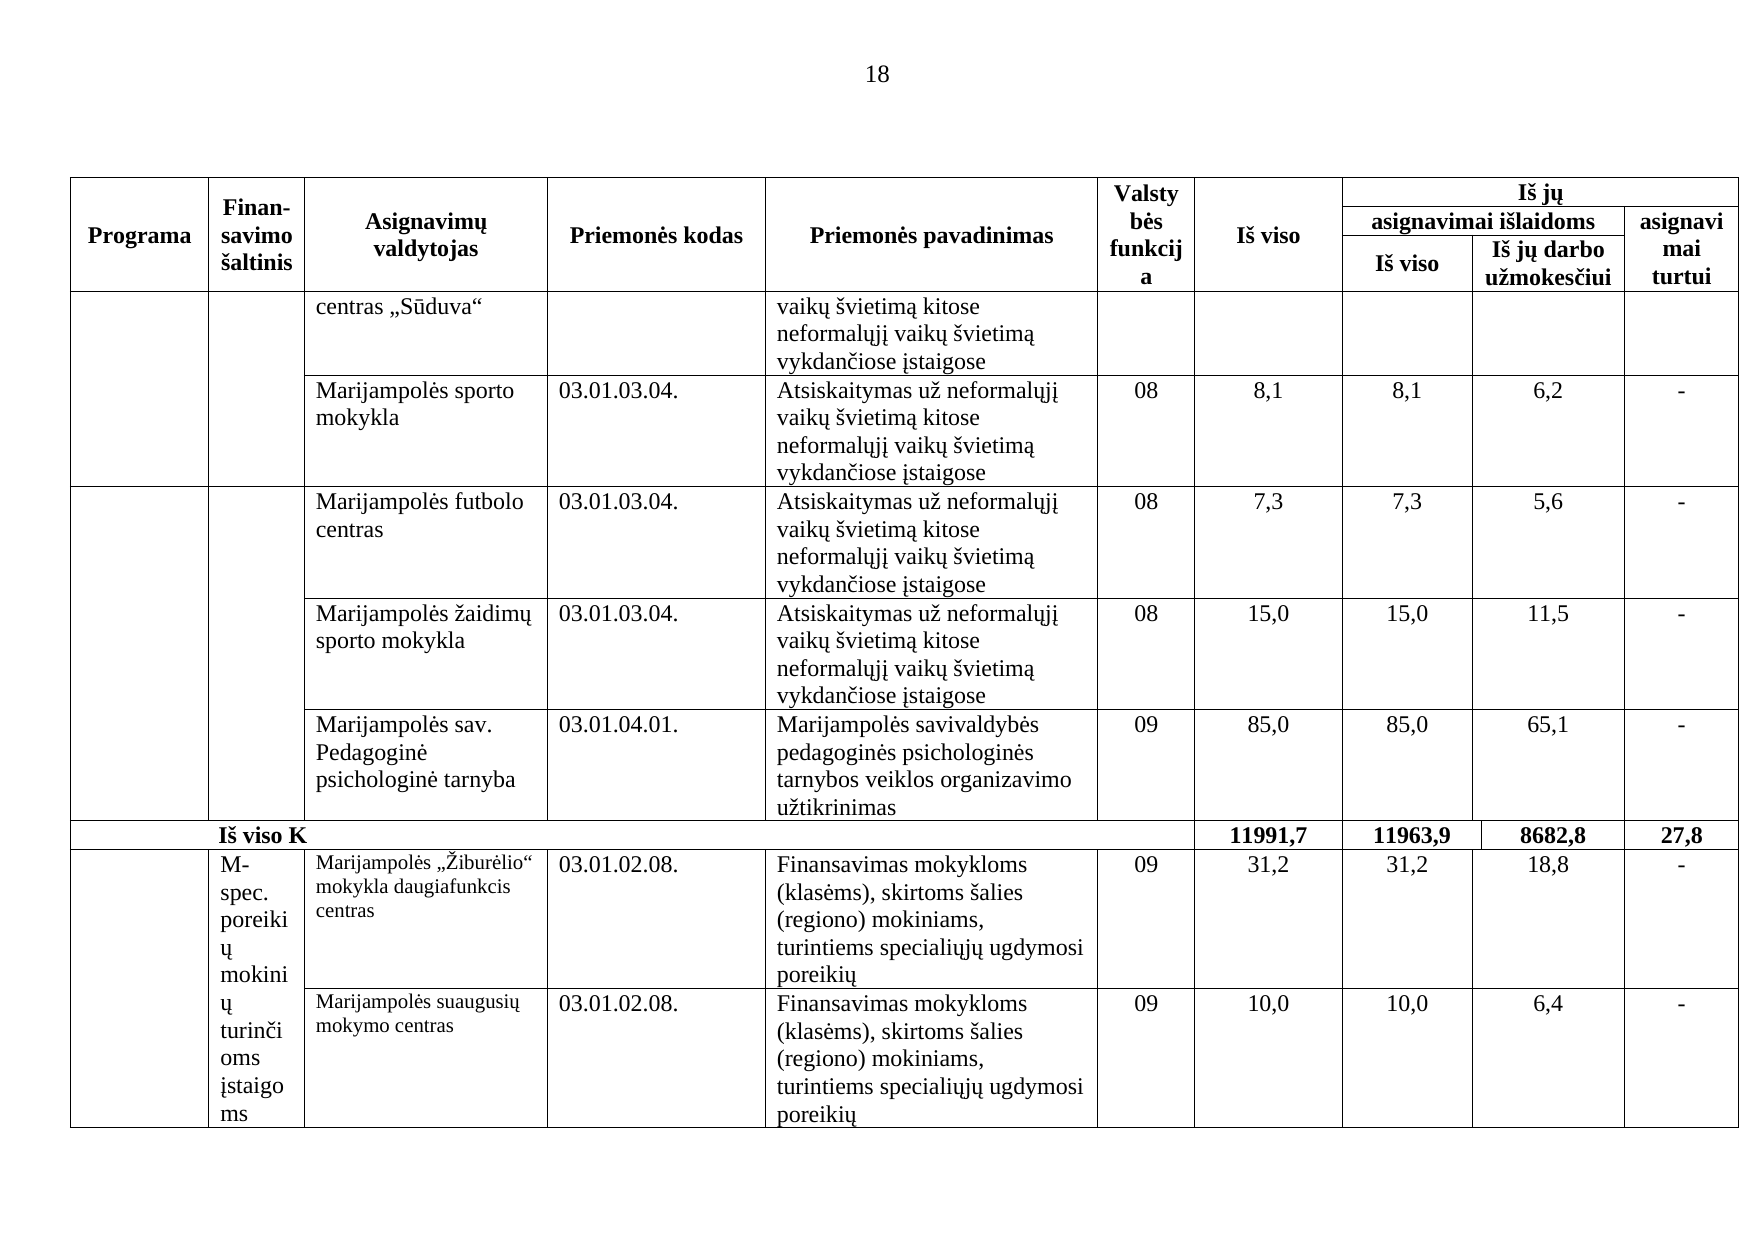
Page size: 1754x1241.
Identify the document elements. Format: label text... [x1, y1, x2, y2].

table_cell Marijampolės savivaldybės pedagoginės psichologinės tarnybos veiklos organizavimo užtikrinimas [766, 710, 1097, 820]
table_cell M-spec. poreikių mokinių turinčioms įstaigoms [209, 850, 304, 1127]
table_cell Finansavimas mokykloms (klasėms), skirtoms šalies (regiono) mokiniams, turintiems specialiųjų ugdymosi poreikių [766, 989, 1097, 1127]
table_cell 8682,8 [1482, 821, 1624, 849]
table_cell - [1473, 292, 1624, 374]
table_cell [209, 709, 304, 820]
table_cell [1098, 292, 1194, 374]
table_cell [209, 598, 304, 709]
table_cell 09 [1098, 989, 1194, 1127]
table_cell asignavimai išlaidoms [1343, 207, 1624, 234]
table_cell 65,1 [1473, 710, 1624, 820]
table_cell 8,1 [1195, 376, 1342, 486]
table_cell 03.01.03.04. [548, 376, 765, 486]
table_cell Marijampolės žaidimų sporto mokykla [305, 599, 547, 709]
table_cell Marijampolės sporto mokykla [305, 376, 547, 486]
table_cell - [1625, 599, 1738, 709]
table_header Asignavimų valdytojas [305, 178, 547, 291]
table_cell 09 [1098, 850, 1194, 988]
table_cell Atsiskaitymas už neformalųjį vaikų švietimą kitose neformalųjį vaikų švietimą vykdančiose įstaigose [766, 487, 1097, 597]
table_cell 2,4 [1625, 292, 1738, 374]
table_cell 08 [1098, 599, 1194, 709]
table_header Priemonės pavadinimas [766, 178, 1097, 291]
table_cell [71, 709, 208, 820]
table_cell 85,0 [1195, 710, 1342, 820]
table_cell Marijampolės „Žiburėlio“ mokykla daugiafunkcis centras [305, 850, 547, 988]
table_cell [71, 487, 208, 597]
table_cell 10,0 [1343, 989, 1472, 1127]
table_cell Iš jų darbo užmokesčiui [1473, 236, 1624, 291]
table_cell [209, 487, 304, 597]
table_cell 09 [1098, 710, 1194, 820]
table_cell 08 [1098, 376, 1194, 486]
table_header Iš viso [1195, 178, 1342, 291]
table_cell 7,3 [1195, 487, 1342, 597]
table_cell 31,2 [1195, 850, 1342, 988]
table_cell centras „Sūduva“ [305, 292, 547, 374]
table_cell 11991,7 [1195, 821, 1342, 849]
table_cell 31,2 [1343, 850, 1472, 988]
table_header Programa [71, 178, 208, 291]
table_cell - [1625, 487, 1738, 597]
table_cell 03.01.03.04. [548, 487, 765, 597]
table_cell - [1625, 850, 1738, 988]
table_cell Atsiskaitymas už neformalųjį vaikų švietimą kitose neformalųjį vaikų švietimą vykdančiose įstaigose [766, 599, 1097, 709]
table_cell 08 [1098, 487, 1194, 597]
table_cell Iš viso K [71, 821, 1194, 849]
table_cell Marijampolės futbolo centras [305, 487, 547, 597]
table_cell [1195, 292, 1342, 374]
table_cell - [1625, 376, 1738, 486]
table_header Iš jų [1343, 178, 1738, 206]
table_cell Marijampolės sav. Pedagoginė psichologinė tarnyba [305, 710, 547, 820]
table_cell [71, 988, 208, 1127]
table_cell - [1625, 989, 1738, 1127]
table_cell 6,2 [1473, 376, 1624, 486]
table_cell [209, 292, 304, 486]
table_cell [548, 292, 765, 374]
table_cell 03.01.04.01. [548, 710, 765, 820]
table_header Priemonės kodas [548, 178, 765, 291]
table_cell vaikų švietimą kitose neformalųjį vaikų švietimą vykdančiose įstaigose [766, 292, 1097, 374]
table_cell 5,6 [1473, 487, 1624, 597]
table_cell 03.01.02.08. [548, 989, 765, 1127]
table_cell Marijampolės suaugusių mokymo centras [305, 989, 547, 1127]
table_cell 03.01.02.08. [548, 850, 765, 988]
table_cell 10,0 [1195, 989, 1342, 1127]
table_cell Finansavimas mokykloms (klasėms), skirtoms šalies (regiono) mokiniams, turintiems specialiųjų ugdymosi poreikių [766, 850, 1097, 988]
table_cell 15,0 [1195, 599, 1342, 709]
table_cell [1343, 292, 1472, 374]
table_header Finan-savimo šaltinis [209, 178, 304, 291]
table_cell 03.01.03.04. [548, 599, 765, 709]
table_cell 15,0 [1343, 599, 1472, 709]
table_cell [71, 850, 208, 988]
table_cell Atsiskaitymas už neformalųjį vaikų švietimą kitose neformalųjį vaikų švietimą vykdančiose įstaigose [766, 376, 1097, 486]
table_cell - [1625, 710, 1738, 820]
table_cell 6,4 [1473, 989, 1624, 1127]
table_cell 18,8 [1473, 850, 1624, 988]
table_cell 11,5 [1473, 599, 1624, 709]
table_cell Iš viso [1343, 236, 1472, 291]
table_cell [71, 598, 208, 709]
table_cell asignavimai turtui įsigyti [1625, 207, 1738, 291]
table_cell 7,3 [1343, 487, 1472, 597]
table_cell 8,1 [1343, 376, 1472, 486]
table_cell 11963,9 [1343, 821, 1481, 849]
table_cell [71, 292, 208, 486]
table_cell 27,8 [1625, 821, 1738, 849]
table_header Valstybės funkcija [1098, 178, 1194, 291]
table_cell 85,0 [1343, 710, 1472, 820]
